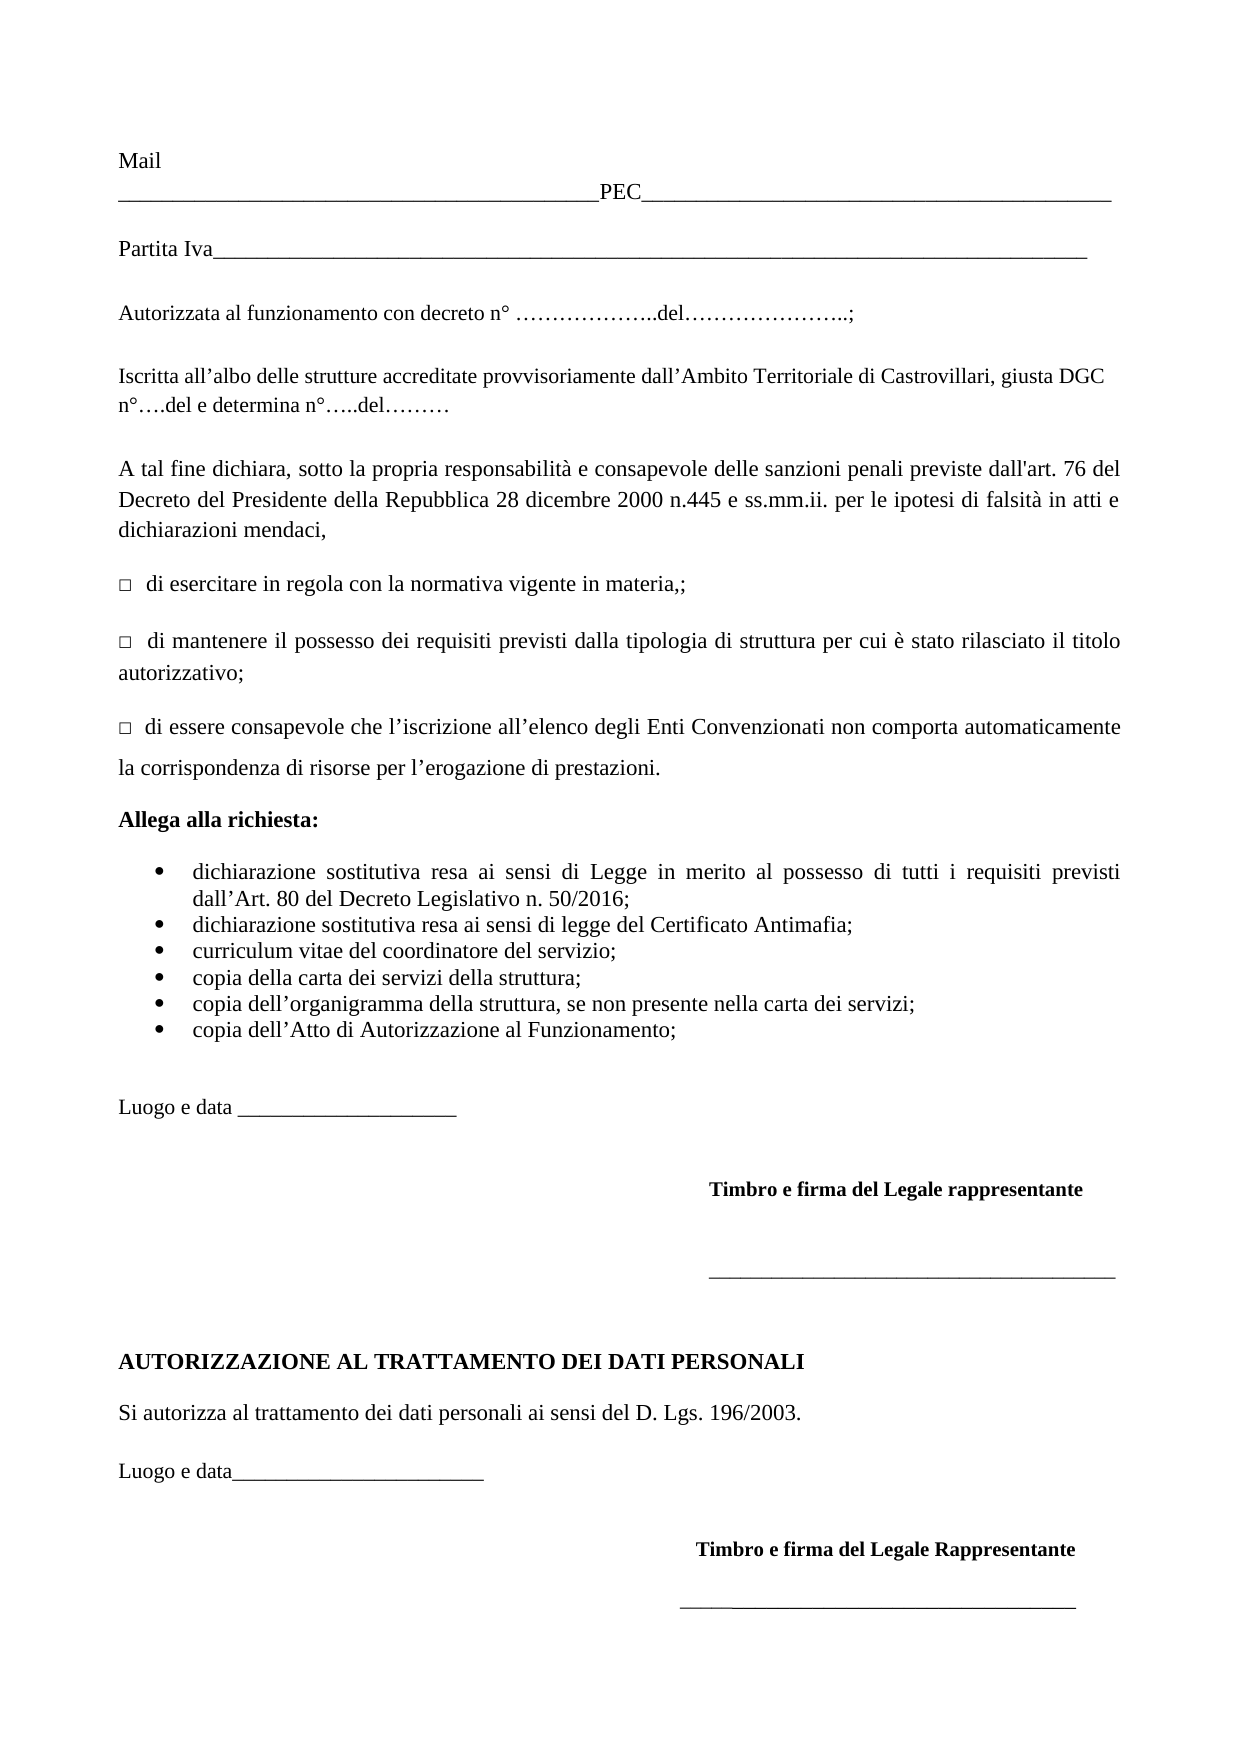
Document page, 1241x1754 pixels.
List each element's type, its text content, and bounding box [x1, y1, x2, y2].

text Mail ____________________________________________PEC___________________________________________ [118, 148, 1122, 204]
text Allega alla richiesta: [118, 806, 1122, 833]
list copia dell’organigramma della struttura, se non presente nella carta dei servizi; [155, 990, 1122, 1016]
text Si autorizza al trattamento dei dati personali ai sensi del D. Lgs. 196/2003. [118, 1399, 1122, 1425]
text ☐ di esercitare in regola con la normativa vigente in materia,; [118, 567, 1122, 598]
text Partita Iva________________________________________________________________________________ [118, 235, 1122, 262]
list curriculum vitae del coordinatore del servizio; [155, 937, 1122, 964]
list dichiarazione sostitutiva resa ai sensi di Legge in merito al possesso di tutti i requisiti previsti dall’Art. 80 del Decreto Legislativo n. 50/2016; [155, 858, 1122, 911]
list dichiarazione sostitutiva resa ai sensi di legge del Certificato Antimafia; [155, 911, 1122, 937]
text Timbro e firma del Legale rappresentante [709, 1177, 1122, 1201]
text Luogo e data_______________________ [118, 1457, 1122, 1483]
text ☐ di essere consapevole che l’iscrizione all’elenco degli Enti Convenzionati non comporta automaticamente la corrispondenza di risorse per l’erogazione di prestazioni. [118, 710, 1122, 781]
text ___________________________________ [118, 1585, 1122, 1611]
list copia della carta dei servizi della struttura; [155, 964, 1122, 990]
text Luogo e data ____________________ [118, 1094, 1122, 1119]
text ☐ di mantenere il possesso dei requisiti previsti dalla tipologia di struttura per cui è stato rilasciato il titolo autorizzativo; [118, 624, 1122, 685]
text Timbro e firma del Legale Rappresentante [118, 1537, 1122, 1561]
text A tal fine dichiara, sotto la propria responsabilità e consapevole delle sanzioni penali previste dall'art. 76 del Decreto del Presidente della Repubblica 28 dicembre 2000 n.445 e ss.mm.ii. per le ipotesi di falsità in atti e dichiarazioni mendaci, [118, 456, 1122, 542]
text _______________________________________ [709, 1257, 1122, 1281]
text Iscritta all’albo delle strutture accreditate provvisoriamente dall’Ambito Territoriale di Castrovillari, giusta DGC n°….del e determina n°…..del……… [118, 363, 1122, 417]
text Autorizzata al funzionamento con decreto n° ………………..del…………………..; [118, 300, 1122, 325]
list copia dell’Atto di Autorizzazione al Funzionamento; [155, 1016, 1122, 1043]
text AUTORIZZAZIONE AL TRATTAMENTO DEI DATI PERSONALI [118, 1348, 1122, 1374]
